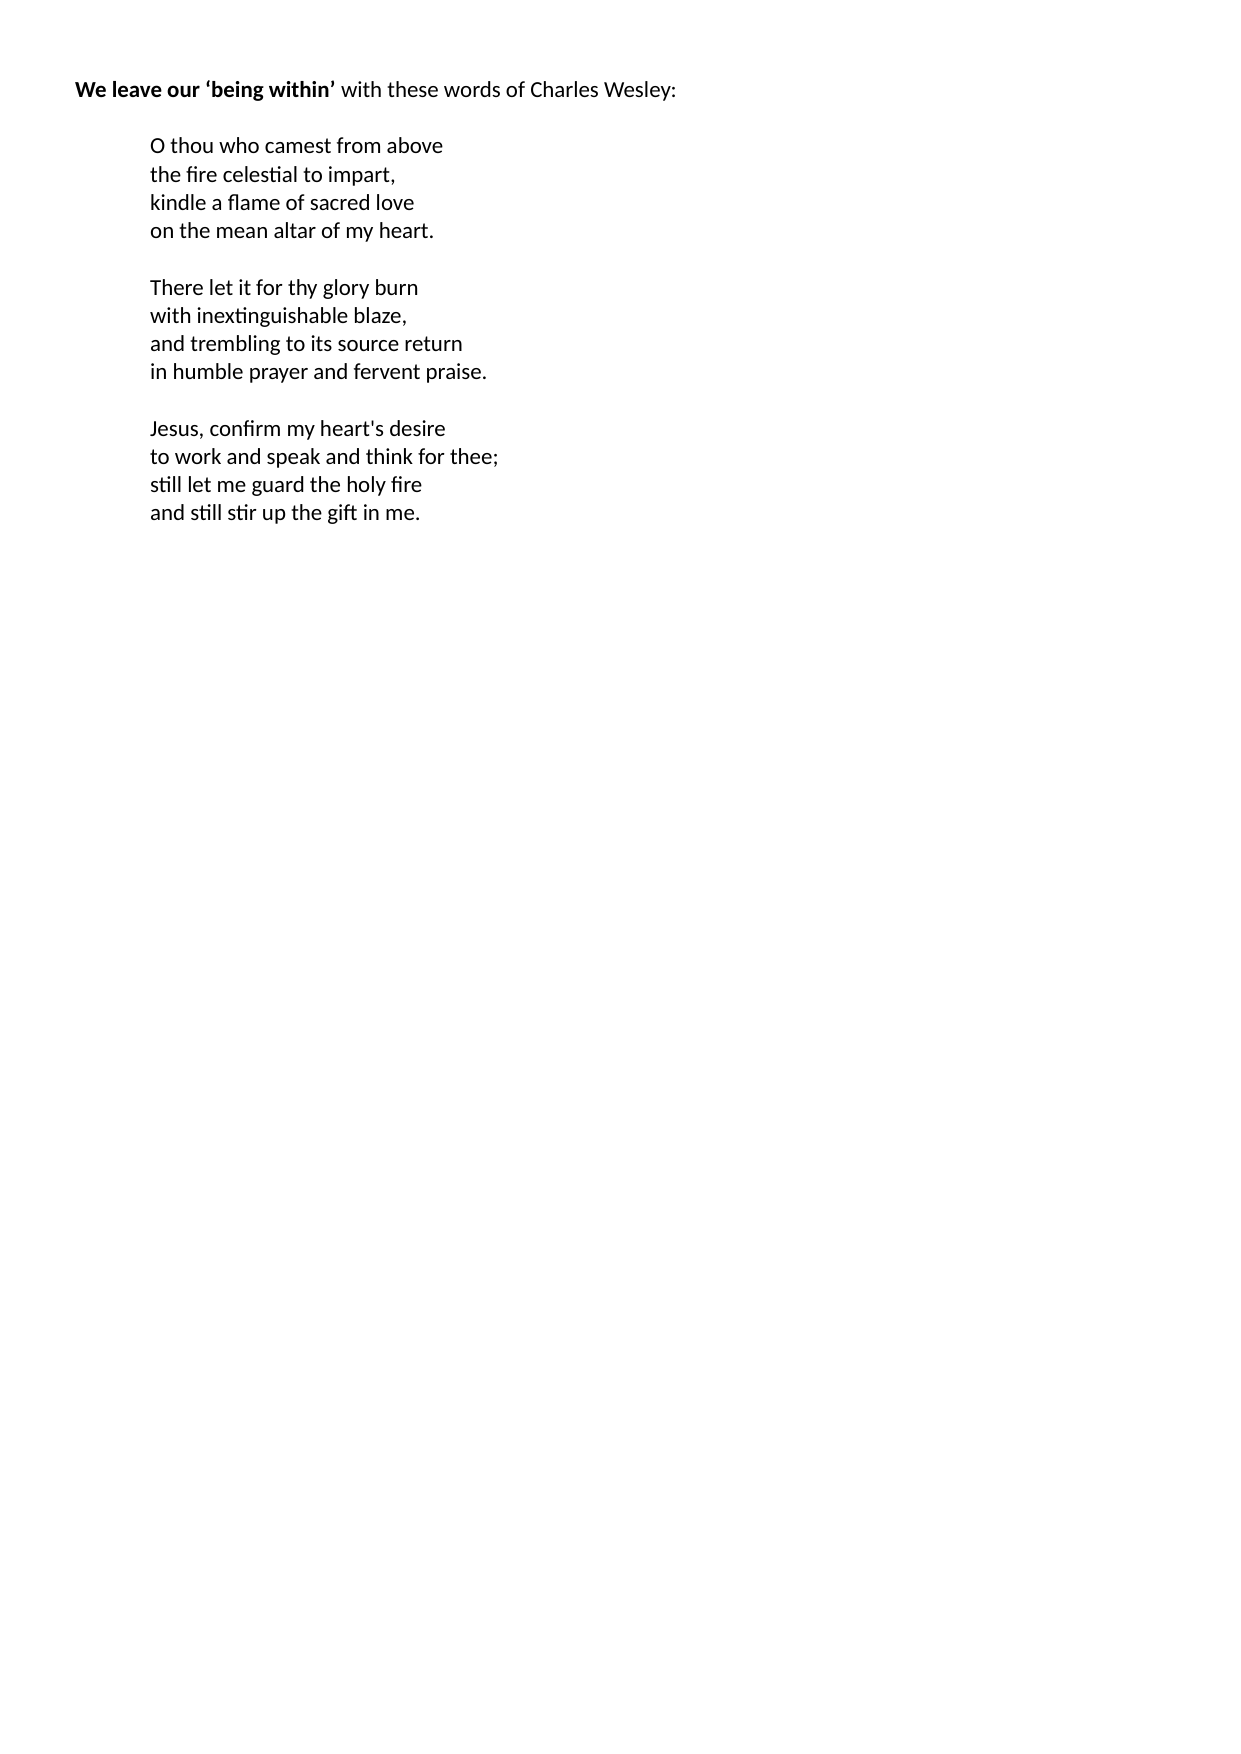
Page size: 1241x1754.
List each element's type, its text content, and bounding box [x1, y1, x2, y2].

text We leave our ‘being within’ with these words of Charles Wesley: [75, 75, 1165, 103]
text O thou who camest from above the fire celestial to impart, kindle a flame of sacred love on the mean altar of my heart. There let it for thy glory burn with inextinguishable blaze, and trembling to its source return in humble prayer and fervent praise. Jesus, confirm my heart's desire to work and speak and think for thee; still let me guard the holy fire and still stir up the gift in me. [150, 131, 1165, 526]
